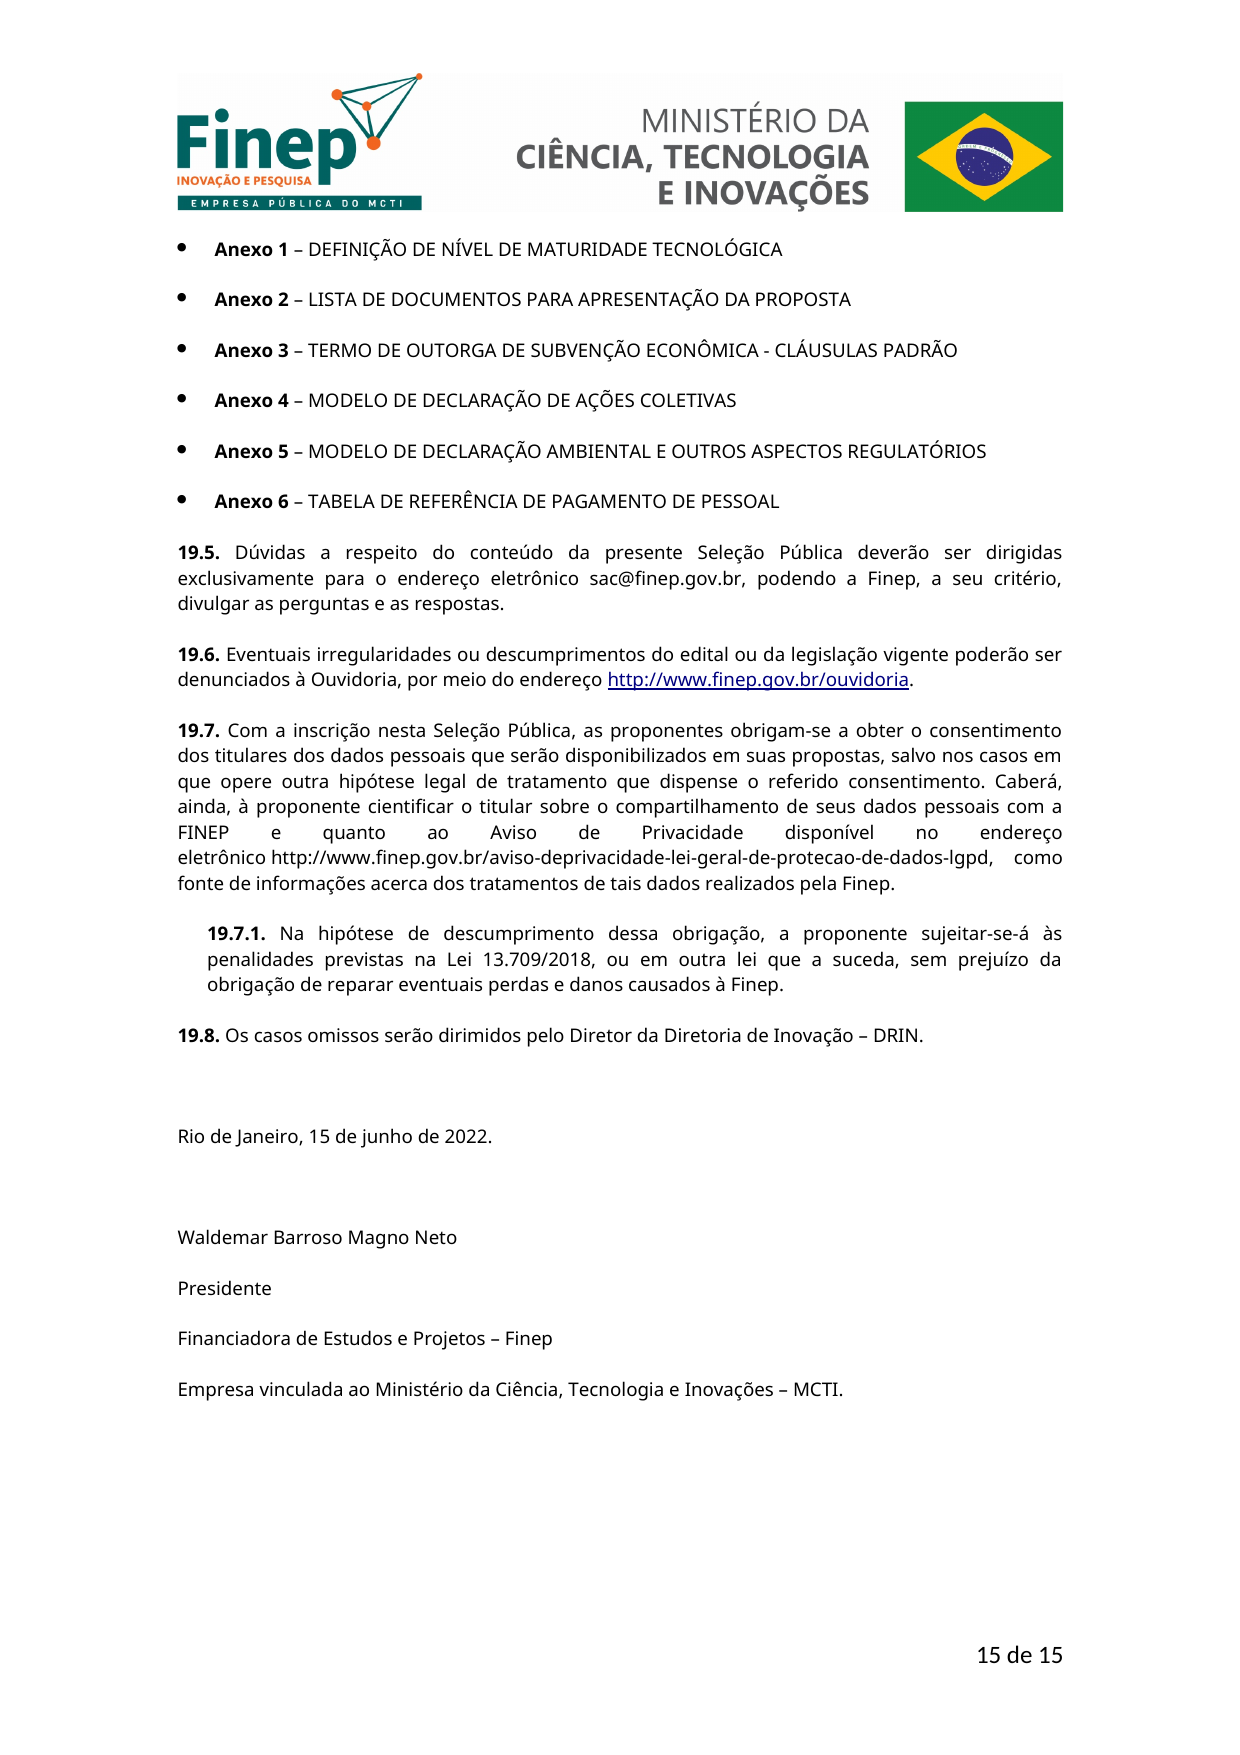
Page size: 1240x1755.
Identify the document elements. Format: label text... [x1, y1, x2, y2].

text 19.7. Com a inscrição nesta Seleção Pública, as proponentes obrigam-se a obter o consentimento dos titulares dos dados pessoais que serão disponibilizados em suas propostas, salvo nos casos em que opere outra hipótese legal de tratamento que dispense o referido consentimento. Caberá, ainda, à proponente cientificar o titular sobre o compartilhamento de seus dados pessoais com a FINEP e quanto ao Aviso de Privacidade disponível no endereço eletrônico http://www.finep.gov.br/aviso-deprivacidade-lei-geral-de-protecao-de-dados-lgpd, como fonte de informações acerca dos tratamentos de tais dados realizados pela Finep. [177, 717, 1063, 896]
text Empresa vinculada ao Ministério da Ciência, Tecnologia e Inovações – MCTI. [177, 1376, 1063, 1401]
list Anexo 4 – MODELO DE DECLARAÇÃO DE AÇÕES COLETIVAS [177, 388, 1063, 413]
text 19.6. Eventuais irregularidades ou descumprimentos do edital ou da legislação vigente poderão ser denunciados à Ouvidoria, por meio do endereço http://www.finep.gov.br/ouvidoria. [177, 641, 1063, 692]
text 19.5. Dúvidas a respeito do conteúdo da presente Seleção Pública deverão ser dirigidas exclusivamente para o endereço eletrônico sac@finep.gov.br, podendo a Finep, a seu critério, divulgar as perguntas e as respostas. [177, 539, 1063, 616]
list Anexo 5 – MODELO DE DECLARAÇÃO AMBIENTAL E OUTROS ASPECTOS REGULATÓRIOS [177, 438, 1063, 464]
text 19.8. Os casos omissos serão dirimidos pelo Diretor da Diretoria de Inovação – DRIN. [177, 1022, 1063, 1048]
list Anexo 2 – LISTA DE DOCUMENTOS PARA APRESENTAÇÃO DA PROPOSTA [177, 287, 1063, 312]
text Waldemar Barroso Magno Neto [177, 1224, 1063, 1250]
list Anexo 1 – DEFINIÇÃO DE NÍVEL DE MATURIDADE TECNOLÓGICA [177, 236, 1063, 262]
text Presidente [177, 1275, 1063, 1300]
text 19.7.1. Na hipótese de descumprimento dessa obrigação, a proponente sujeitar-se-á às penalidades previstas na Lei 13.709/2018, ou em outra lei que a suceda, sem prejuízo da obrigação de reparar eventuais perdas e danos causados à Finep. [207, 921, 1063, 997]
list Anexo 3 – TERMO DE OUTORGA DE SUBVENÇÃO ECONÔMICA - CLÁUSULAS PADRÃO [177, 337, 1063, 363]
text Financiadora de Estudos e Projetos – Finep [177, 1325, 1063, 1351]
text Rio de Janeiro, 15 de junho de 2022. [177, 1123, 1063, 1149]
list Anexo 6 – TABELA DE REFERÊNCIA DE PAGAMENTO DE PESSOAL [177, 489, 1063, 514]
